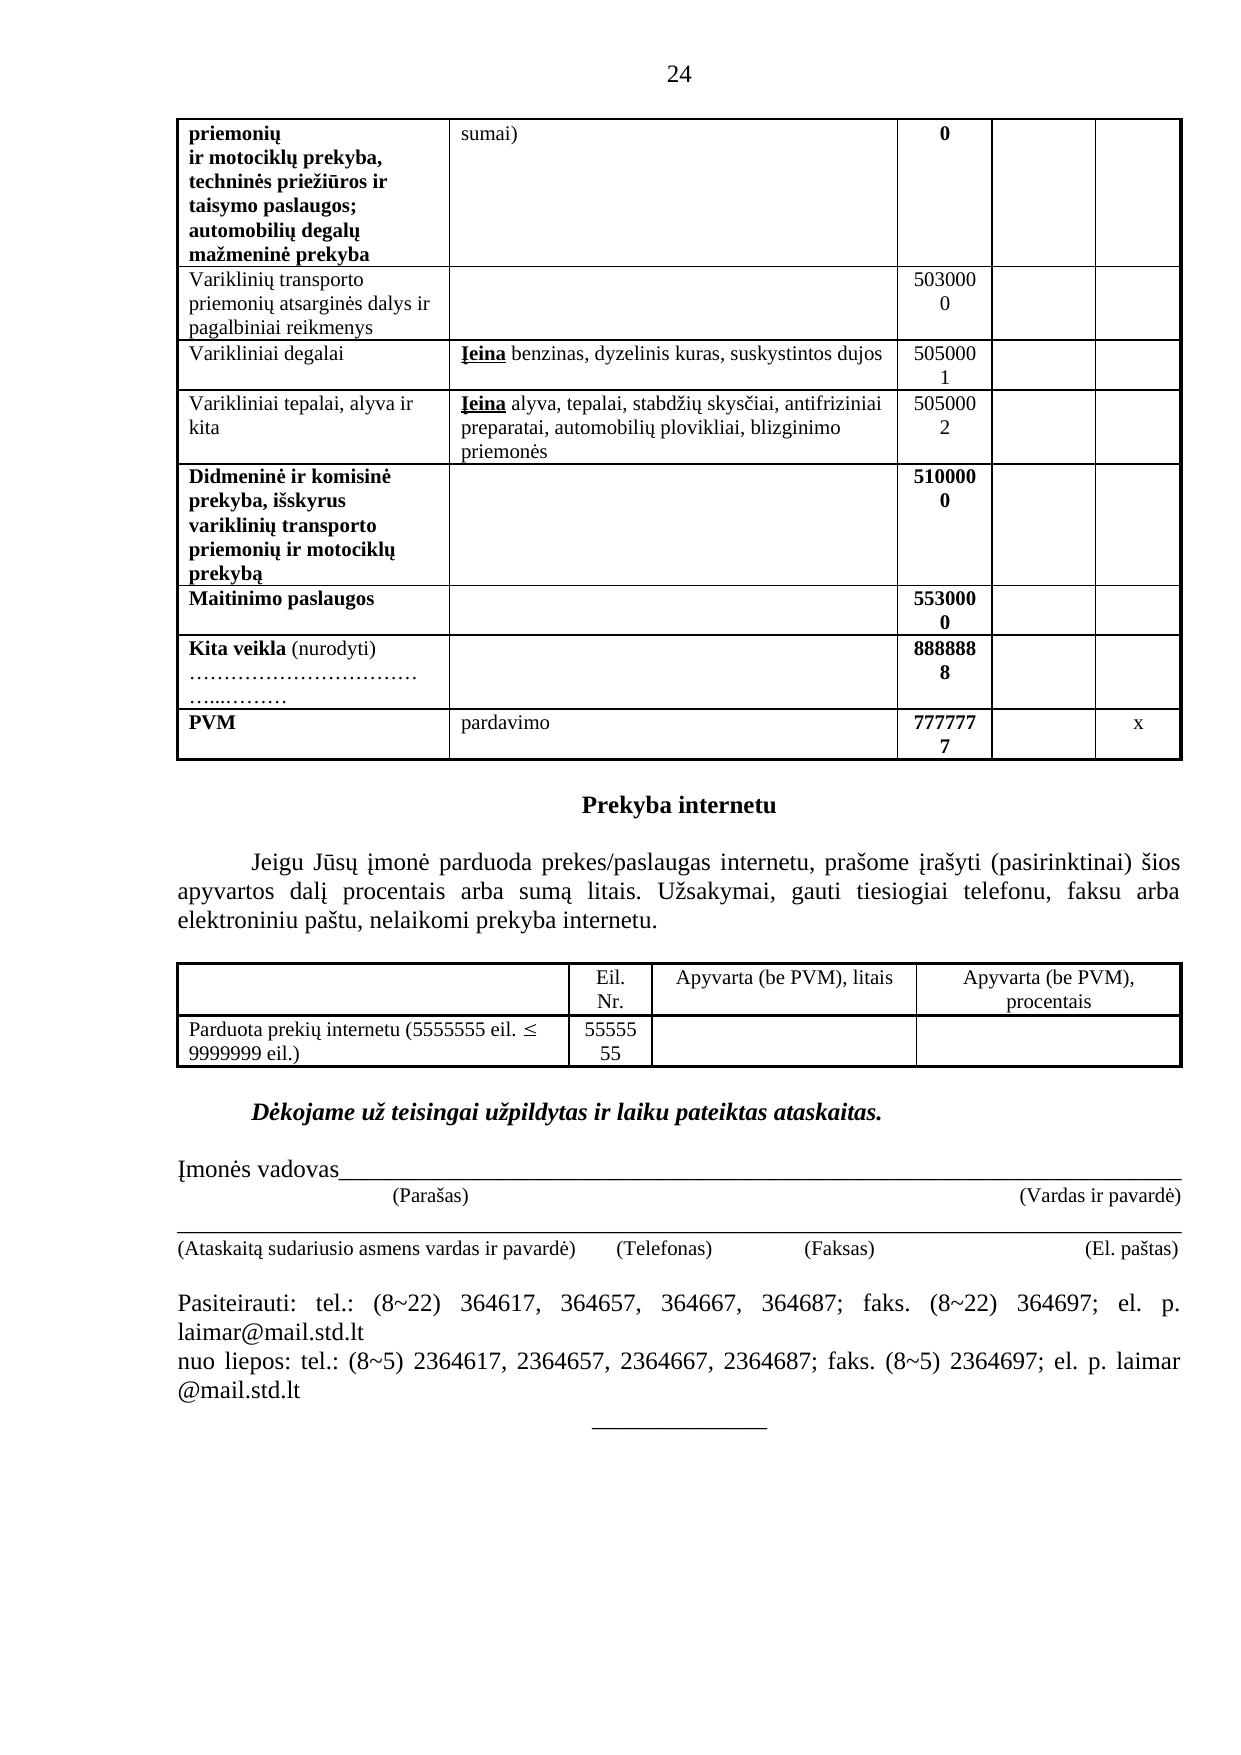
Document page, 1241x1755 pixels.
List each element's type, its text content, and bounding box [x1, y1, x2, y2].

table_cell Varikliniai degalai [179, 341, 449, 389]
table_cell 0 [898, 120, 991, 266]
table_cell Įeina benzinas, dyzelinis kuras, suskystintos dujos [450, 341, 897, 389]
table_cell [1096, 391, 1179, 463]
table_cell [1096, 586, 1179, 634]
table_cell [450, 586, 897, 634]
table_cell [993, 391, 1095, 463]
text Įmonės vadovas [177, 1154, 1181, 1183]
table_cell [1096, 636, 1179, 708]
table_cell Didmeninė ir komisinė prekyba, išskyrus variklinių transporto priemonių ir motociklų prekybą [179, 465, 449, 585]
table_cell 5555555 [570, 1017, 651, 1065]
table_cell Parduota prekių internetu (5555555 eil.  9999999 eil.) [179, 1017, 568, 1065]
text (Ataskaitą sudariusio asmens vardas ir pavardė) (Telefonas) (Faksas) (El. paštas) [177, 1236, 1181, 1260]
table_cell [993, 120, 1095, 266]
table_cell [1096, 120, 1179, 266]
table_cell 5530000 [898, 586, 991, 634]
text (Parašas) (Vardas ir pavardė) [177, 1183, 1181, 1207]
table_cell [1096, 341, 1179, 389]
table_cell Varikliniai tepalai, alyva ir kita [179, 391, 449, 463]
table_cell [1096, 267, 1179, 339]
table_cell 8888888 [898, 636, 991, 708]
table_cell PVM [179, 710, 449, 758]
table_cell [450, 267, 897, 339]
table_cell [653, 1017, 916, 1065]
table_header Apyvarta (be PVM), litais [653, 965, 916, 1013]
text nuo liepos: tel.: (8~5) 2364617, 2364657, 2364667, 2364687; faks. (8~5) 2364697; el. p. laimar @mail.std.lt [177, 1346, 1181, 1403]
table_cell [993, 341, 1095, 389]
table_cell 5050001 [898, 341, 991, 389]
table_cell Variklinių transporto priemonių atsarginės dalys ir pagalbiniai reikmenys [179, 267, 449, 339]
table_cell priemonių ir motociklų prekyba, techninės priežiūros ir taisymo paslaugos; automobilių degalų mažmeninė prekyba [179, 120, 449, 266]
table_cell [917, 1017, 1179, 1065]
table_header Apyvarta (be PVM), procentais [917, 965, 1179, 1013]
table_cell 7777777 [898, 710, 991, 758]
table_cell [993, 636, 1095, 708]
table_cell [993, 586, 1095, 634]
table_cell 5050002 [898, 391, 991, 463]
table_cell Maitinimo paslaugos [179, 586, 449, 634]
text ______________ [177, 1403, 1181, 1432]
text Dėkojame už teisingai užpildytas ir laiku pateiktas ataskaitas. [177, 1097, 1181, 1125]
table_cell [450, 636, 897, 708]
text Prekyba internetu [177, 790, 1181, 818]
text Jeigu Jūsų įmonė parduoda prekes/paslaugas internetu, prašome įrašyti (pasirinktinai) šios apyvartos dalį procentais arba sumą litais. Užsakymai, gauti tiesiogiai telefonu, faksu arba elektroniniu paštu, nelaikomi prekyba internetu. [177, 847, 1181, 933]
table_cell x [1096, 710, 1179, 758]
table_cell [450, 465, 897, 585]
table_cell Kita veikla (nurodyti) ………………………………...……… [179, 636, 449, 708]
table_cell [993, 267, 1095, 339]
table_cell sumai) [450, 120, 897, 266]
table_cell [993, 465, 1095, 585]
table_cell pardavimo [450, 710, 897, 758]
table_header [179, 965, 568, 1013]
table_header Eil. Nr. [570, 965, 651, 1013]
table_cell 5100000 [898, 465, 991, 585]
text Pasiteirauti: tel.: (8~22) 364617, 364657, 364667, 364687; faks. (8~22) 364697; el. p. laimar@mail.std.lt [177, 1288, 1181, 1346]
table_cell 5030000 [898, 267, 991, 339]
table_cell [1096, 465, 1179, 585]
table_cell [993, 710, 1095, 758]
table_cell Įeina alyva, tepalai, stabdžių skysčiai, antifriziniai preparatai, automobilių plovikliai, blizginimo priemonės [450, 391, 897, 463]
